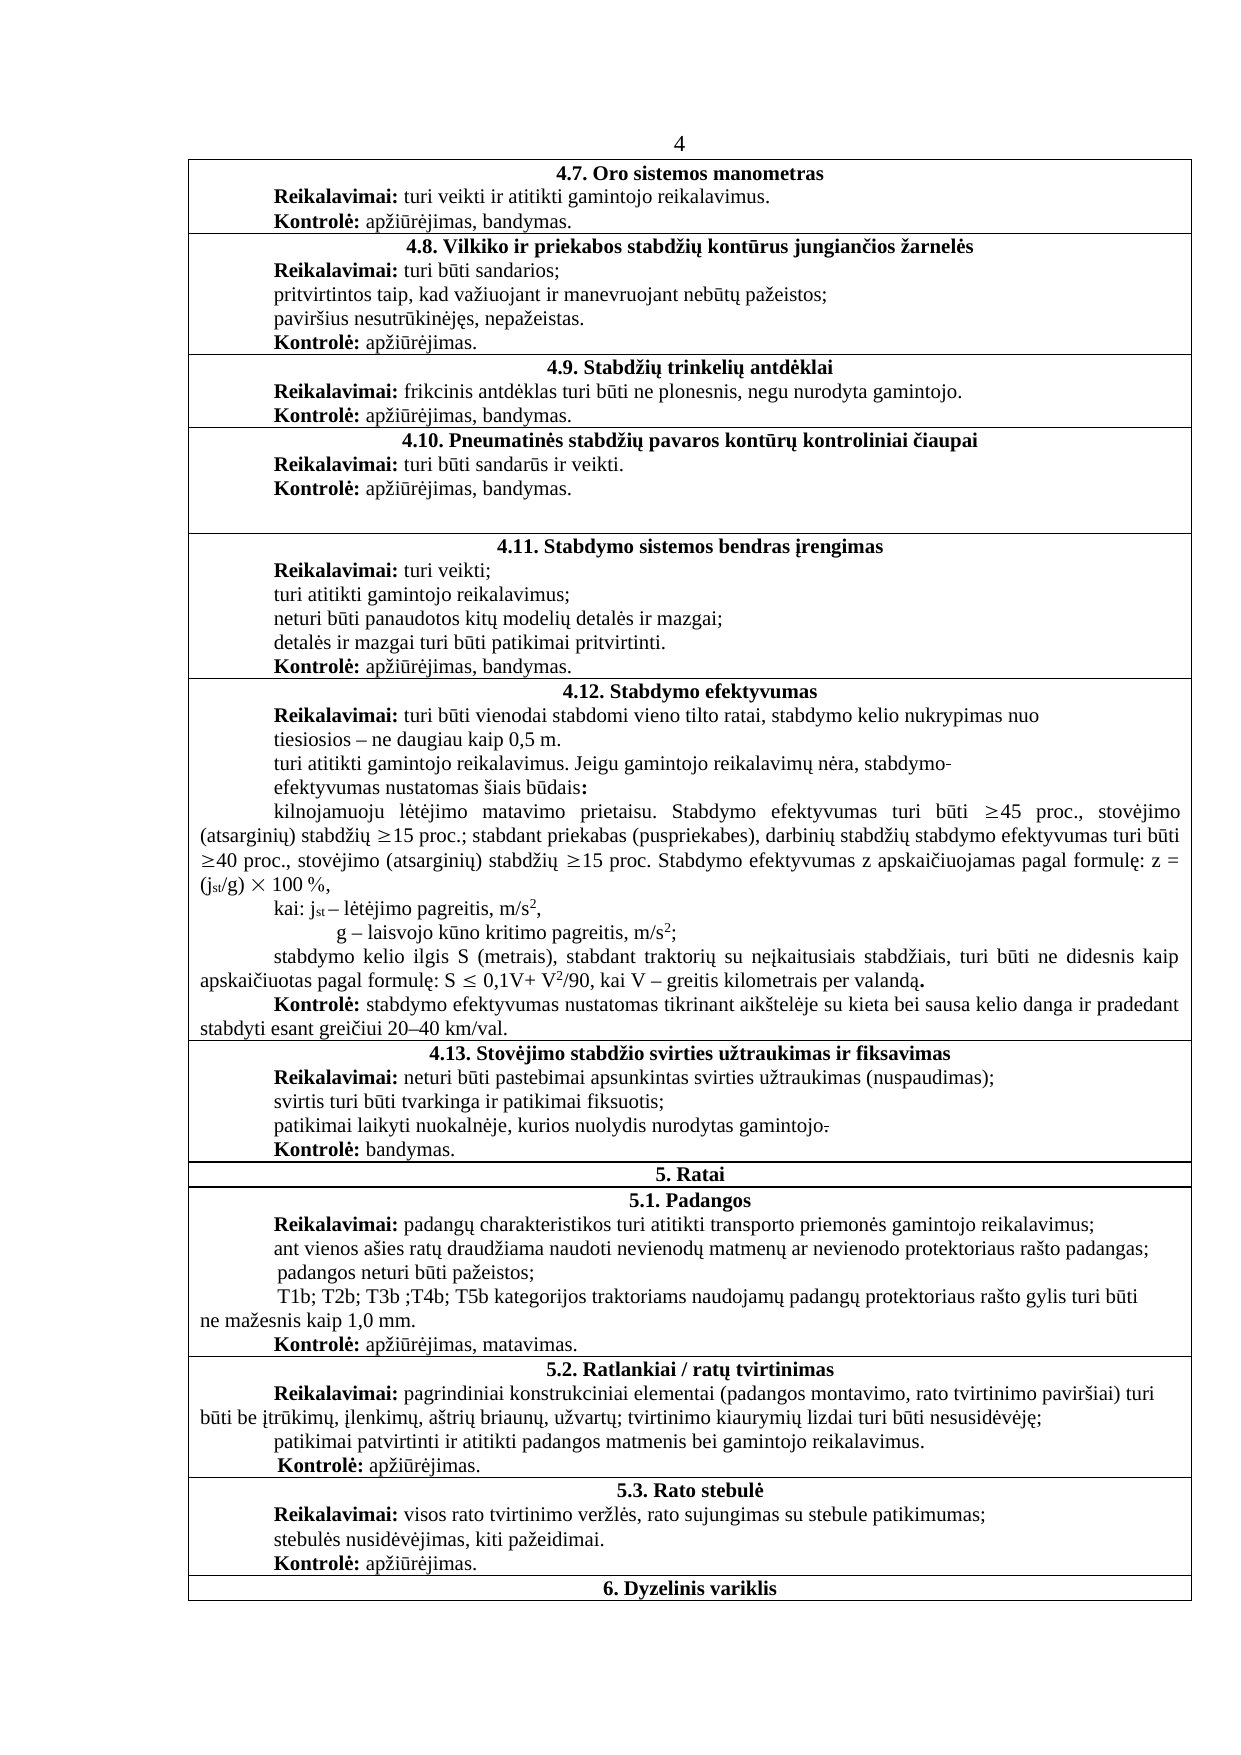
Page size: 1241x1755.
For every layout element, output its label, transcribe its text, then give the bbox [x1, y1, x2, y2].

table_cell 5.1. Padangos Reikalavimai: padangų charakteristikos turi atitikti transporto priemonės gamintojo reikalavimus; ant vienos ašies ratų draudžiama naudoti nevienodų matmenų ar nevienodo protektoriaus rašto padangas; padangos neturi būti pažeistos; T1b; T2b; T3b ;T4b; T5b kategorijos traktoriams naudojamų padangų protektoriaus rašto gylis turi būti ne mažesnis kaip 1,0 mm. Kontrolė: apžiūrėjimas, matavimas. [189, 1188, 1191, 1356]
table_cell 4.8. Vilkiko ir priekabos stabdžių kontūrus jungiančios žarnelės Reikalavimai: turi būti sandarios; pritvirtintos taip, kad važiuojant ir manevruojant nebūtų pažeistos; paviršius nesutrūkinėjęs, nepažeistas. Kontrolė: apžiūrėjimas. [189, 234, 1191, 354]
table_cell 5.3. Rato stebulė Reikalavimai: visos rato tvirtinimo veržlės, rato sujungimas su stebule patikimumas; stebulės nusidėvėjimas, kiti pažeidimai. Kontrolė: apžiūrėjimas. [189, 1478, 1191, 1574]
table_cell 5.2. Ratlankiai / ratų tvirtinimas Reikalavimai: pagrindiniai konstrukciniai elementai (padangos montavimo, rato tvirtinimo paviršiai) turi būti be įtrūkimų, įlenkimų, aštrių briaunų, užvartų; tvirtinimo kiaurymių lizdai turi būti nesusidėvėję; patikimai patvirtinti ir atitikti padangos matmenis bei gamintojo reikalavimus. Kontrolė: apžiūrėjimas. [189, 1357, 1191, 1477]
table_cell 4.11. Stabdymo sistemos bendras įrengimas Reikalavimai: turi veikti; turi atitikti gamintojo reikalavimus; neturi būti panaudotos kitų modelių detalės ir mazgai; detalės ir mazgai turi būti patikimai pritvirtinti. Kontrolė: apžiūrėjimas, bandymas. [189, 534, 1191, 678]
table_cell 4.7. Oro sistemos manometras Reikalavimai: turi veikti ir atitikti gamintojo reikalavimus. Kontrolė: apžiūrėjimas, bandymas. [189, 160, 1191, 233]
table_cell 4.12. Stabdymo efektyvumas Reikalavimai: turi būti vienodai stabdomi vieno tilto ratai, stabdymo kelio nukrypimas nuo tiesiosios – ne daugiau kaip 0,5 m. turi atitikti gamintojo reikalavimus. Jeigu gamintojo reikalavimų nėra, stabdymo efektyvumas nustatomas šiais būdais: kilnojamuoju lėtėjimo matavimo prietaisu. Stabdymo efektyvumas turi būti 45 proc., stovėjimo (atsarginių) stabdžių 15 proc.; stabdant priekabas (puspriekabes), darbinių stabdžių stabdymo efektyvumas turi būti 40 proc., stovėjimo (atsarginių) stabdžių 15 proc. Stabdymo efektyvumas z apskaičiuojamas pagal formulę: z = (jst/g)  100 , kai: jst – lėtėjimo pagreitis, m/s2, g – laisvojo kūno kritimo pagreitis, m/s2; stabdymo kelio ilgis S (metrais), stabdant traktorių su neįkaitusiais stabdžiais, turi būti ne didesnis kaip apskaičiuotas pagal formulę: S  0,1V+ V2/90, kai V – greitis kilometrais per valandą. Kontrolė: stabdymo efektyvumas nustatomas tikrinant aikštelėje su kieta bei sausa kelio danga ir pradedant stabdyti esant greičiui 20–40 km/val. [189, 679, 1191, 1040]
table_cell 4.9. Stabdžių trinkelių antdėklai Reikalavimai: frikcinis antdėklas turi būti ne plonesnis, negu nurodyta gamintojo. Kontrolė: apžiūrėjimas, bandymas. [189, 355, 1191, 427]
table_cell 4.10. Pneumatinės stabdžių pavaros kontūrų kontroliniai čiaupai Reikalavimai: turi būti sandarūs ir veikti. Kontrolė: apžiūrėjimas, bandymas. [189, 428, 1191, 533]
table_cell 5. Ratai [189, 1163, 1191, 1186]
table_cell 6. Dyzelinis variklis [189, 1576, 1191, 1600]
table_cell 4.13. Stovėjimo stabdžio svirties užtraukimas ir fiksavimas Reikalavimai: neturi būti pastebimai apsunkintas svirties užtraukimas (nuspaudimas); svirtis turi būti tvarkinga ir patikimai fiksuotis; patikimai laikyti nuokalnėje, kurios nuolydis nurodytas gamintojo. Kontrolė: bandymas. [189, 1041, 1191, 1161]
